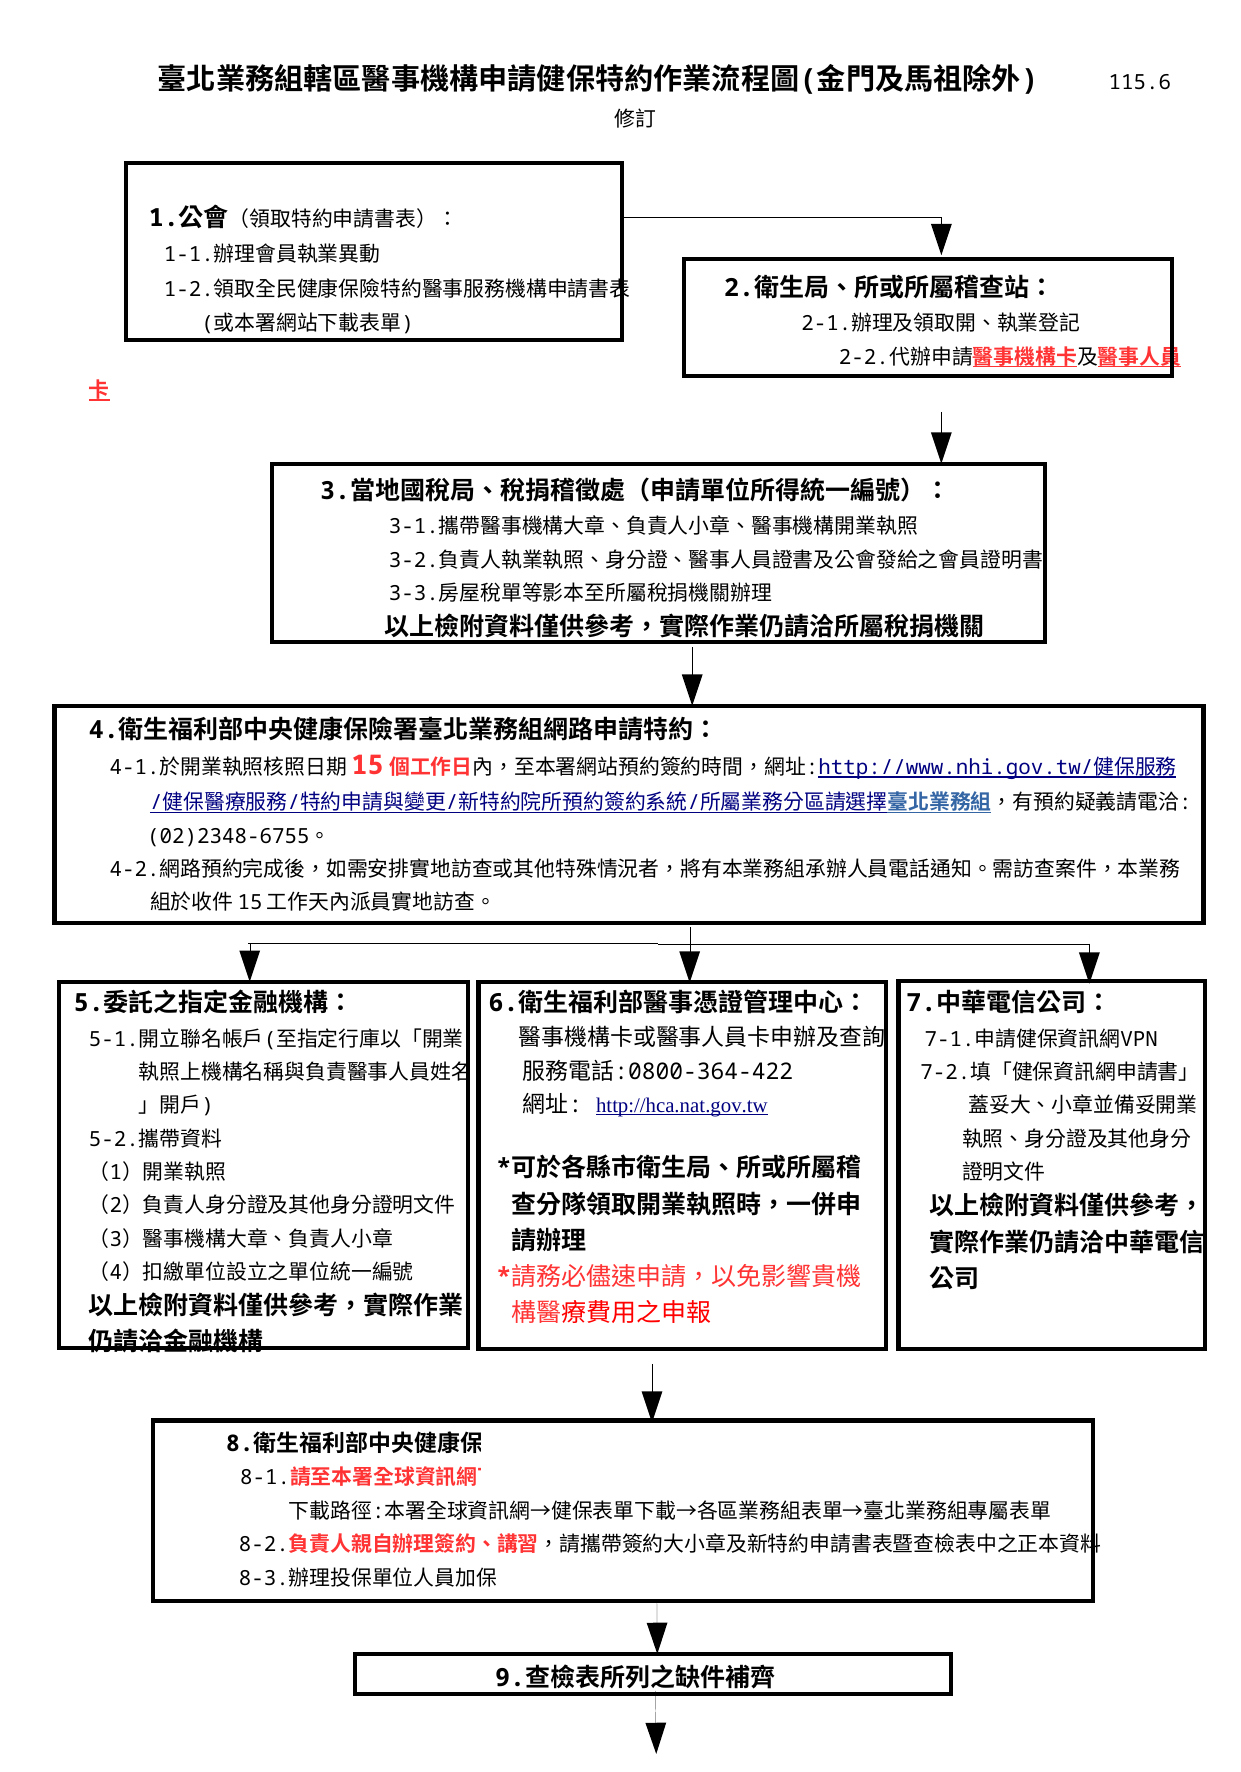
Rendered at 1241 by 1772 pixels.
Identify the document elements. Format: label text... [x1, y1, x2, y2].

text [1095, 1491, 1181, 1524]
text [88, 234, 124, 267]
text 4-2.網路預約完成後，如需安排實地訪查或其他特殊情況者，將有本業務組承辦人員電話通知。需訪查案件，本業務組於收件15工作天內派員實地訪查。 [109, 849, 1181, 916]
text 醫事機構卡或醫事人員卡申辦及查詢 [488, 1019, 884, 1053]
text [892, 1322, 1181, 1358]
text 1-1.辦理會員執業異動 [128, 234, 620, 267]
text 請辦理 [481, 1220, 884, 1257]
text [1047, 506, 1181, 540]
text 8-1.請至本署全球資訊網下載新特約申請書表並確實填寫完成 [892, 1458, 1091, 1491]
text [88, 196, 124, 234]
text （1）開業執照 [88, 1152, 466, 1185]
text 9.查檢表所列之缺件補齊 [357, 1658, 949, 1692]
text [88, 1658, 353, 1694]
text 蓋妥大、小章並備妥開業 [901, 1086, 1203, 1119]
text 臺北業務組轄區醫事機構申請健保特約作業流程圖(金門及馬祖除外) 115.6修訂 [88, 59, 1181, 134]
text 8-2.負責人親自辦理簽約、講習，請攜帶簽約大小章及新特約申請書表暨查檢表中之正本資料 [88, 1524, 151, 1558]
text （2）負責人身分證及其他身分證明文件 [88, 1185, 466, 1219]
text 實際作業仍請洽中華電信 [901, 1222, 1203, 1258]
text 公司 [901, 1258, 1203, 1294]
text [470, 1152, 476, 1185]
text 查分隊領取開業執照時，一併申 [481, 1184, 884, 1220]
text [892, 1085, 896, 1119]
text 1-2.領取全民健康保險特約醫事服務機構申請書表 2.衛生局、所或所屬稽查站： [624, 267, 682, 303]
text （4）扣繳單位設立之單位統一編號 [88, 1252, 466, 1285]
text 3-1.攜帶醫事機構大章、負責人小章、醫事機構開業執照 [274, 506, 1043, 540]
text 5-2.攜帶資料 [88, 1119, 466, 1152]
text 7.中華電信公司： [906, 983, 1203, 1019]
text *請務必儘速申請，以免影響貴機 [481, 1257, 884, 1293]
text [1095, 1558, 1181, 1591]
text 以上檢附資料僅供參考，實際作業 [88, 1285, 466, 1322]
text 5.委託之指定金融機構： [74, 984, 466, 1019]
text 網址: http://hca.nat.gov.tw [481, 1086, 884, 1119]
text [470, 1119, 476, 1152]
text *可於各縣市衛生局、所或所屬稽 [481, 1148, 884, 1184]
text 證明文件 [901, 1152, 1203, 1186]
text 7-2.填「健保資訊網申請書」 [901, 1052, 1203, 1086]
text 8-1.請至本署全球資訊網下載新特約申請書表並確實填寫完成 [88, 1458, 151, 1491]
text [88, 506, 270, 540]
text (或本署網站下載表單) [128, 303, 620, 337]
text 1-2.領取全民健康保險特約醫事服務機構申請書表 2.衛生局、所或所屬稽查站： [686, 267, 1170, 303]
text 8.衛生福利部中央健康保險署臺北業務組簽約及講習 [1095, 1424, 1181, 1458]
text 2-1.辦理及領取開、執業登記 [686, 303, 1170, 337]
text 以上檢附資料僅供參考， [901, 1186, 1203, 1222]
text [888, 1220, 892, 1257]
text [88, 1491, 151, 1524]
text 服務電話:0800-364-422 [481, 1053, 884, 1086]
text [1047, 573, 1181, 606]
text 6.衛生福利部醫事憑證管理中心： [488, 984, 884, 1019]
text [953, 1658, 1181, 1694]
text 5-1.開立聯名帳戶(至指定行庫以「開業 [88, 1019, 466, 1052]
text 8-1.請至本署全球資訊網下載新特約申請書表並確實填寫完成 [1095, 1458, 1181, 1491]
text 1.公會（領取特約申請書表）： [128, 196, 620, 234]
text 8-2.負責人親自辦理簽約、講習，請攜帶簽約大小章及新特約申請書表暨查檢表中之正本資料 [1095, 1524, 1181, 1558]
text 8-1.請至本署全球資訊網下載新特約申請書表並確實填寫完成 [155, 1458, 481, 1491]
text [88, 540, 270, 573]
text [470, 1085, 476, 1119]
text 3-2.負責人執業執照、身分證、醫事人員證書及公會發給之會員證明書 [274, 540, 1043, 573]
text 8.衛生福利部中央健康保險署臺北業務組簽約及講習 [155, 1424, 481, 1458]
text 4-1.於開業執照核照日期15個工作日內，至本署網站預約簽約時間，網址:http://www.nhi.gov.tw/健保服務/健保醫療服務/特約申請與變更/新特約院所預約簽約系統/所屬業務分區請選擇臺北業務組，有預約疑義請電洽: [109, 746, 1181, 816]
text 執照上機構名稱與負責醫事人員姓名 [88, 1052, 466, 1085]
text 執照、身分證及其他身分 [901, 1119, 1203, 1152]
text [624, 196, 1181, 234]
text [88, 573, 270, 606]
text 以上檢附資料僅供參考，實際作業仍請洽所屬稅捐機關 [274, 606, 1043, 640]
text [88, 470, 270, 506]
text 構醫療費用之申報 [481, 1293, 884, 1329]
text 1-2.領取全民健康保險特約醫事服務機構申請書表 2.衛生局、所或所屬稽查站： [128, 267, 620, 303]
text 7-1.申請健保資訊網VPN [901, 1019, 1203, 1052]
text [88, 1558, 151, 1591]
text [624, 303, 682, 337]
text 3.當地國稅局、稅捐稽徵處（申請單位所得統一編號）： [274, 470, 1043, 506]
text 4.衛生福利部中央健康保險署臺北業務組網路申請特約： [88, 709, 1181, 746]
text 」開戶) [88, 1085, 466, 1119]
text （3）醫事機構大章、負責人小章 [88, 1219, 466, 1252]
text 仍請洽金融機構 [88, 1322, 481, 1358]
text [1047, 606, 1181, 643]
text [624, 234, 1181, 267]
text 1-2.領取全民健康保險特約醫事服務機構申請書表 2.衛生局、所或所屬稽查站： [88, 267, 124, 303]
text 8-2.負責人親自辦理簽約、講習，請攜帶簽約大小章及新特約申請書表暨查檢表中之正本資料 [155, 1524, 1091, 1558]
text 8.衛生福利部中央健康保險署臺北業務組簽約及講習 [88, 1424, 151, 1458]
text 下載路徑:本署全球資訊網→健保表單下載→各區業務組表單→臺北業務組專屬表單 [155, 1491, 1091, 1524]
text 8.衛生福利部中央健康保險署臺北業務組簽約及講習 [892, 1424, 1091, 1458]
text [901, 1316, 1181, 1322]
text 3-3.房屋稅單等影本至所屬稅捐機關辦理 [274, 573, 1043, 606]
text [1047, 470, 1181, 506]
text [88, 303, 124, 337]
text [84, 606, 270, 643]
text 2-2.代辦申請醫事機構卡及醫事人員卡 [88, 337, 1181, 403]
text (02)2348-6755。 [118, 816, 1181, 849]
text [1047, 540, 1181, 573]
text 8-3.辦理投保單位人員加保 [155, 1558, 1091, 1591]
